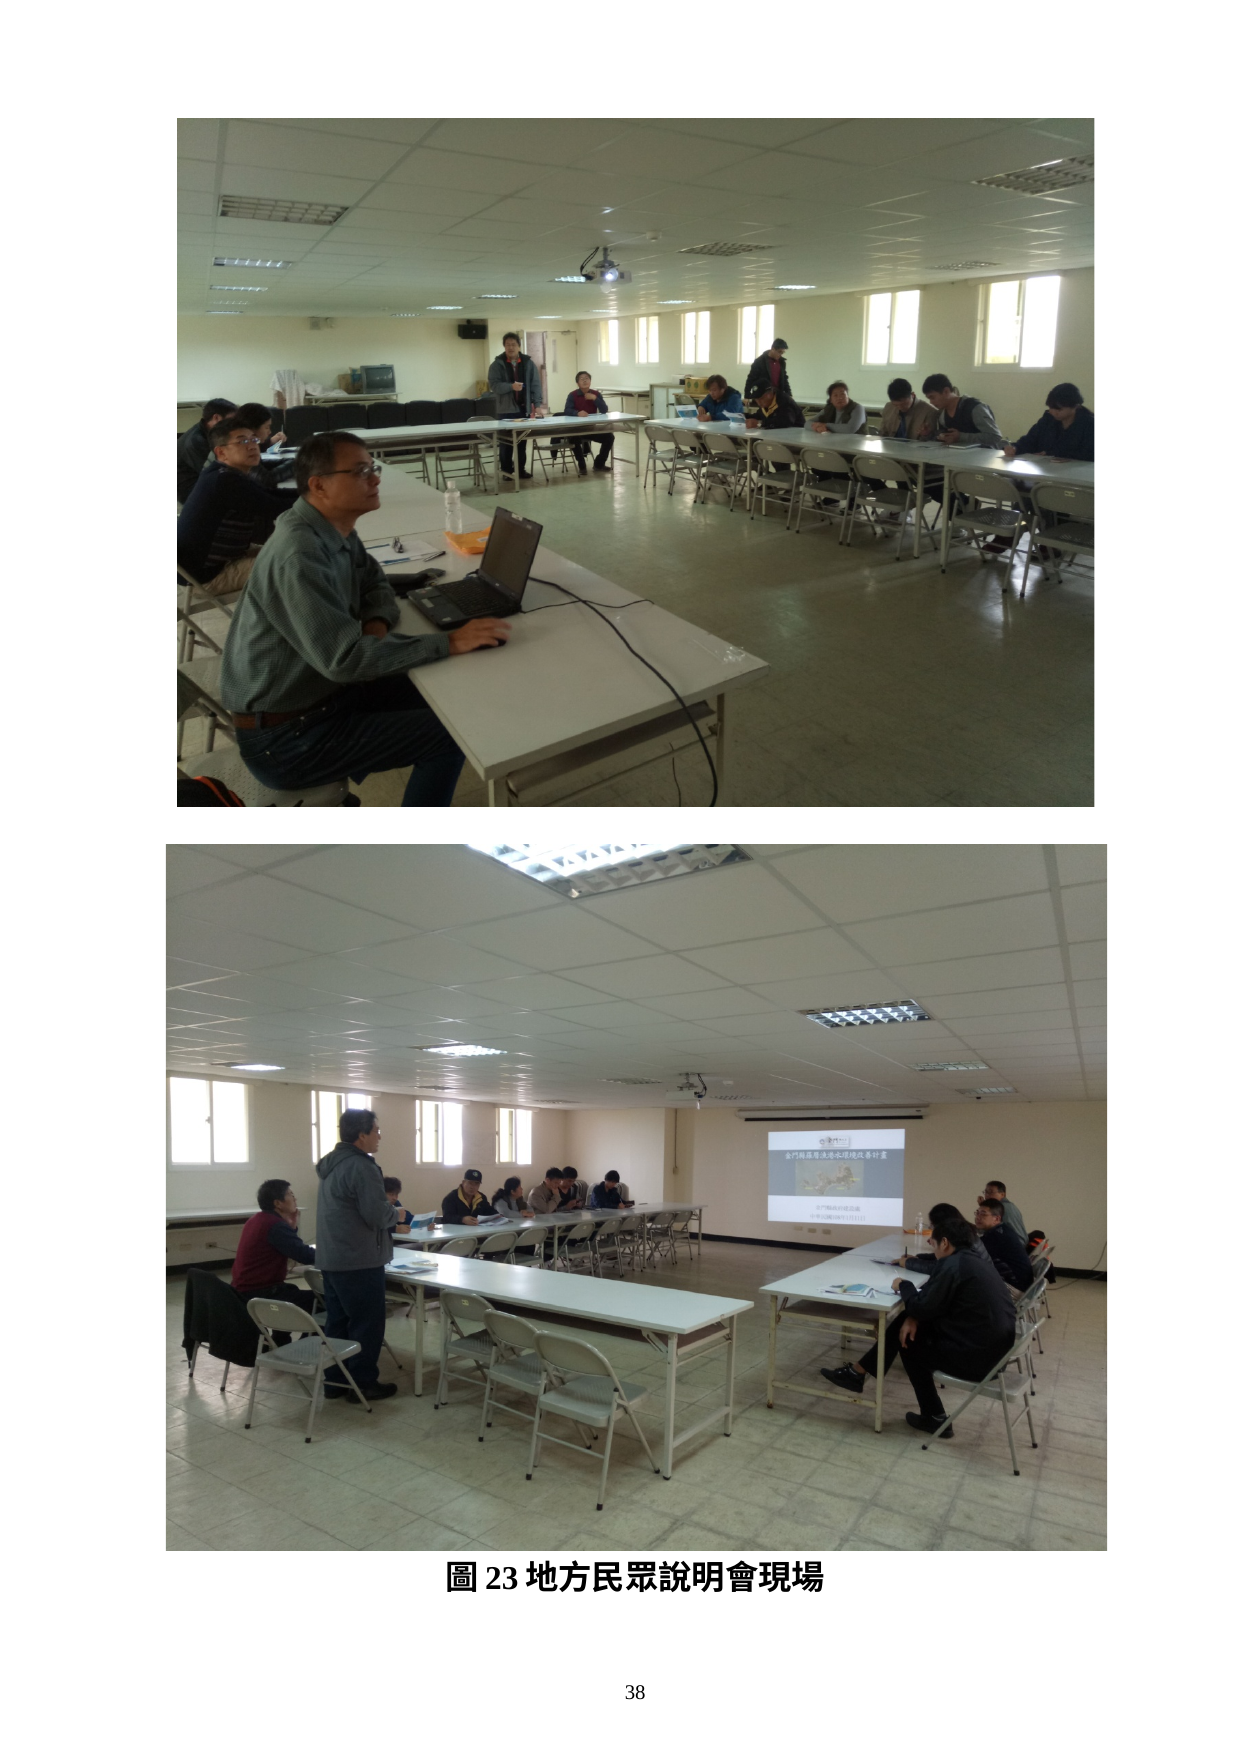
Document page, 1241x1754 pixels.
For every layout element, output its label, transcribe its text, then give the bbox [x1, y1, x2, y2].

picture [177, 118, 1095, 807]
subtitle 圖23地方民眾說明會現場 [148, 1551, 1122, 1599]
picture [165, 844, 1108, 1551]
